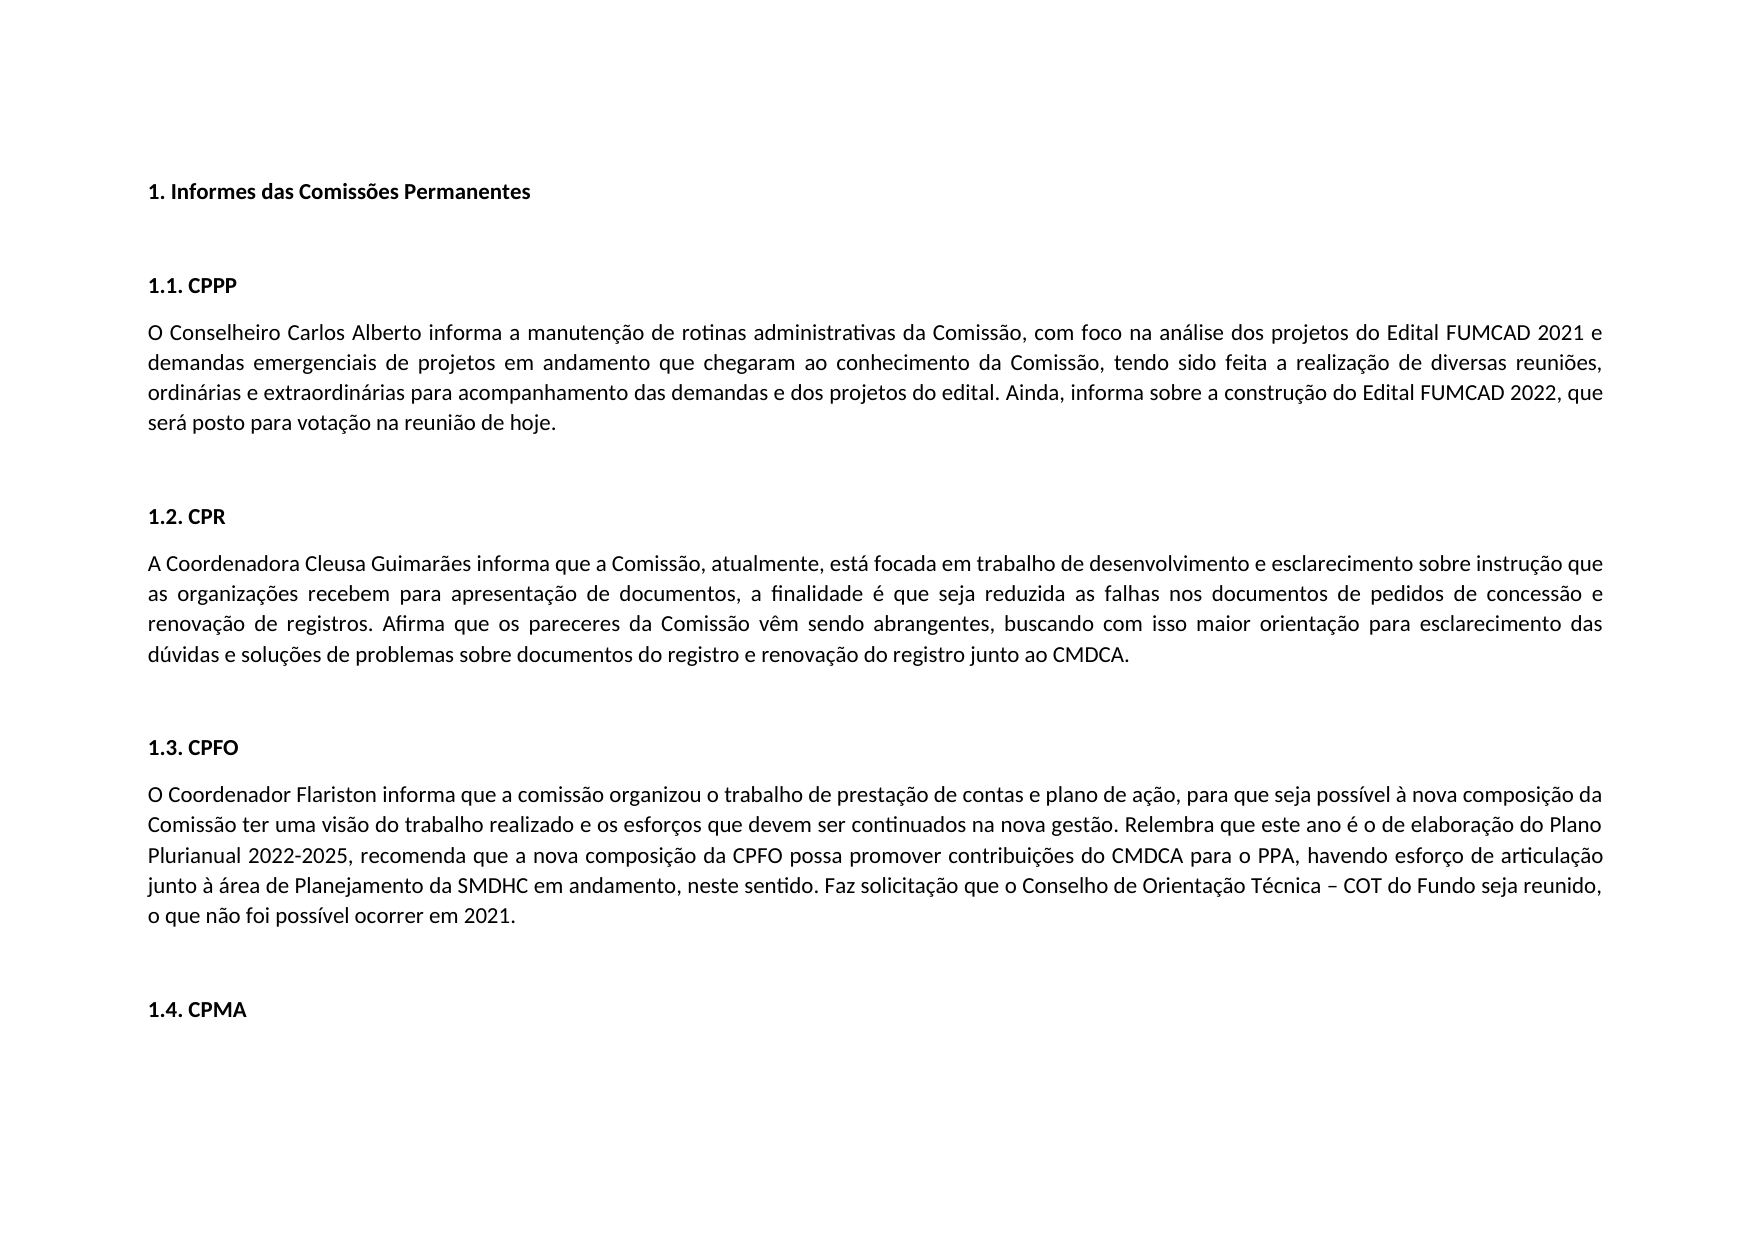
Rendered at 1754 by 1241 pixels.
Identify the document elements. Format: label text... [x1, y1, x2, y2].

text 1.4. CPMA [148, 995, 1606, 1023]
text 1.2. CPR [148, 502, 1606, 530]
text 1.1. CPPP [148, 271, 1606, 299]
text O Coordenador Flariston informa que a comissão organizou o trabalho de prestação de contas e plano de ação, para que seja possível à nova composição da Comissão ter uma visão do trabalho realizado e os esforços que devem ser continuados na nova gestão. Relembra que este ano é o de elaboração do Plano Plurianual 2022-2025, recomenda que a nova composição da CPFO possa promover contribuições do CMDCA para o PPA, havendo esforço de articulação junto à área de Planejamento da SMDHC em andamento, neste sentido. Faz solicitação que o Conselho de Orientação Técnica – COT do Fundo seja reunido, o que não foi possível ocorrer em 2021. [148, 780, 1606, 929]
text A Coordenadora Cleusa Guimarães informa que a Comissão, atualmente, está focada em trabalho de desenvolvimento e esclarecimento sobre instrução que as organizações recebem para apresentação de documentos, a finalidade é que seja reduzida as falhas nos documentos de pedidos de concessão e renovação de registros. Afirma que os pareceres da Comissão vêm sendo abrangentes, buscando com isso maior orientação para esclarecimento das dúvidas e soluções de problemas sobre documentos do registro e renovação do registro junto ao CMDCA. [148, 549, 1606, 668]
text 1. Informes das Comissões Permanentes [148, 177, 1606, 205]
text O Conselheiro Carlos Alberto informa a manutenção de rotinas administrativas da Comissão, com foco na análise dos projetos do Edital FUMCAD 2021 e demandas emergenciais de projetos em andamento que chegaram ao conhecimento da Comissão, tendo sido feita a realização de diversas reuniões, ordinárias e extraordinárias para acompanhamento das demandas e dos projetos do edital. Ainda, informa sobre a construção do Edital FUMCAD 2022, que será posto para votação na reunião de hoje. [148, 318, 1606, 436]
text 1.3. CPFO [148, 733, 1606, 761]
